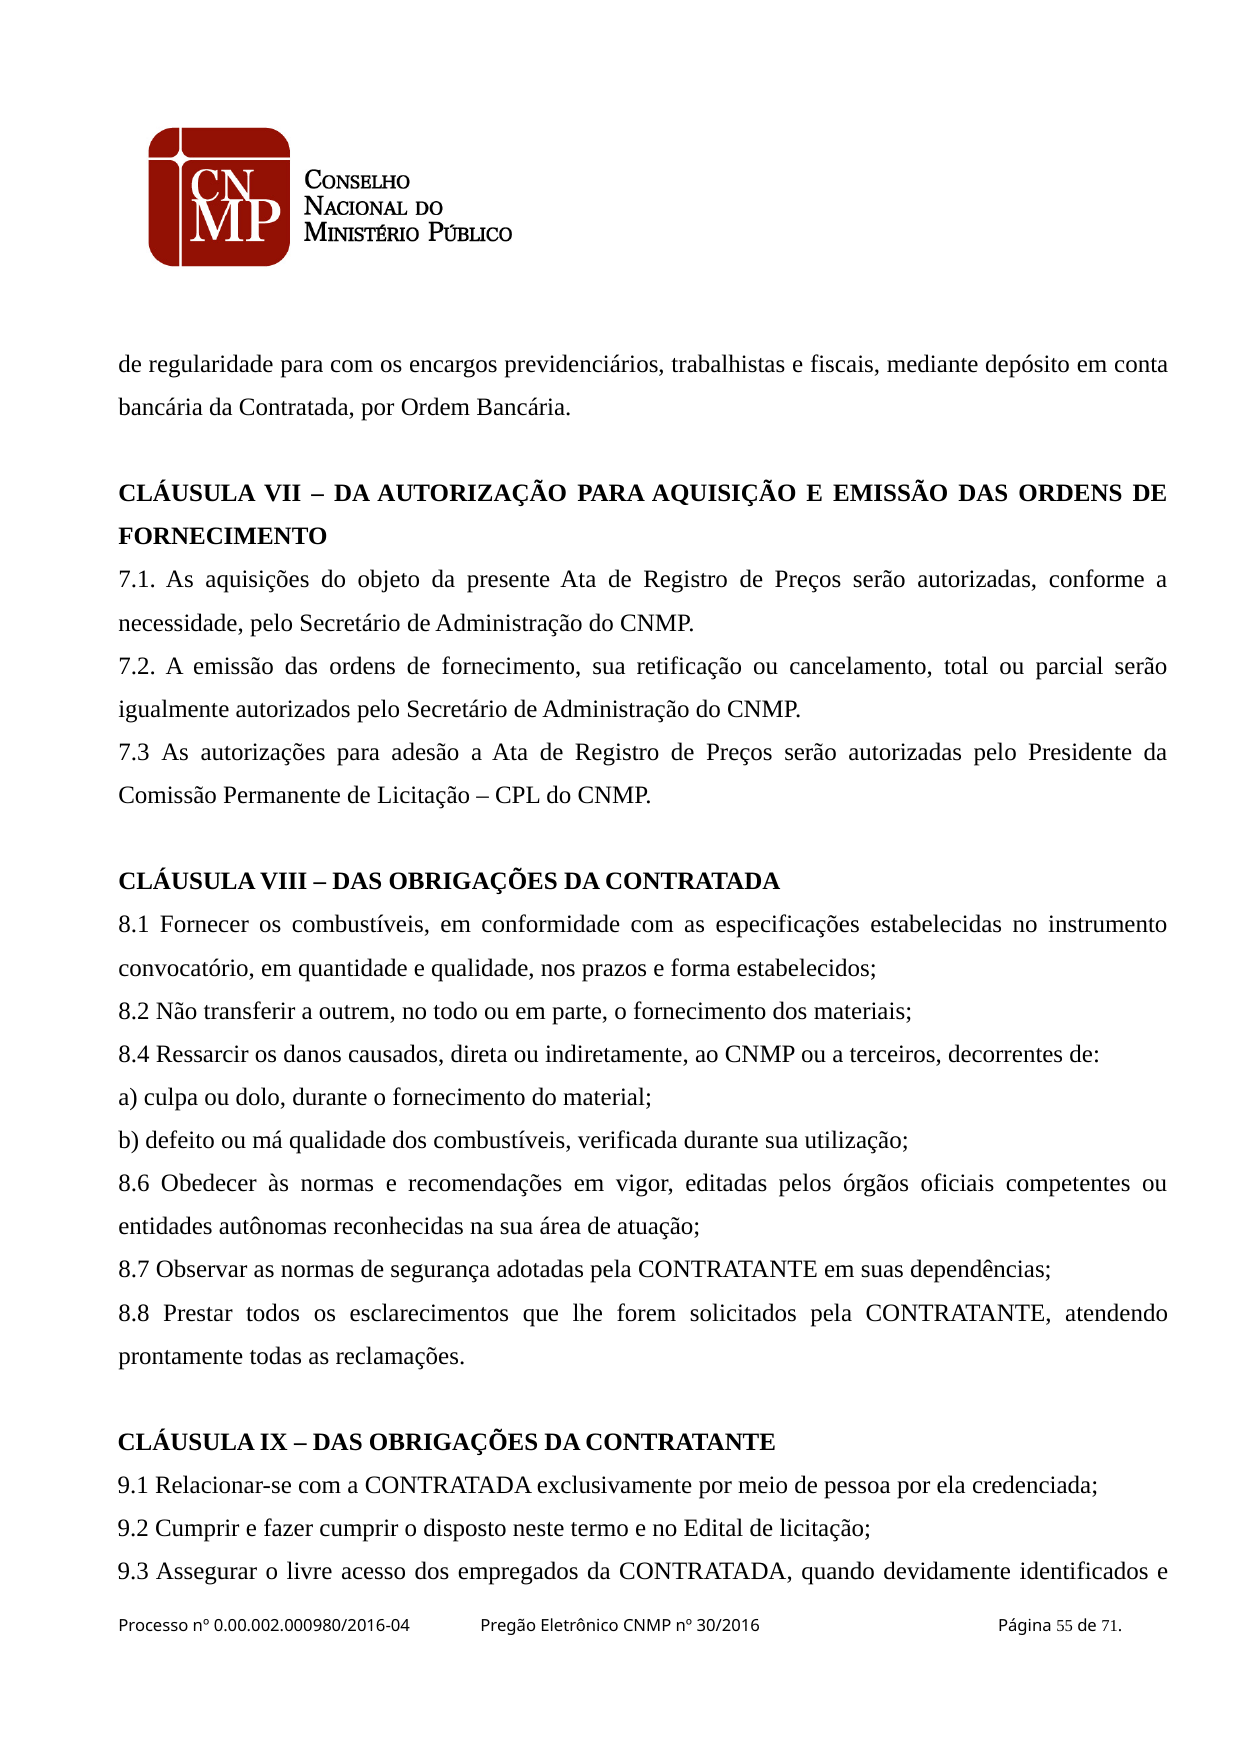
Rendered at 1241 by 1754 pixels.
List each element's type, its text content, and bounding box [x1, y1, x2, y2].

text 7.1. As aquisições do objeto da presente Ata de Registro de Preços serão autorizadas, conforme a necessidade, pelo Secretário de Administração do CNMP. [118, 564, 1169, 636]
text de regularidade para com os encargos previdenciários, trabalhistas e fiscais, mediante depósito em conta bancária da Contratada, por Ordem Bancária. [118, 349, 1169, 421]
text 7.2. A emissão das ordens de fornecimento, sua retificação ou cancelamento, total ou parcial serão igualmente autorizados pelo Secretário de Administração do CNMP. [118, 651, 1169, 723]
list 8.2 Não transferir a outrem, no todo ou em parte, o fornecimento dos materiais; [118, 996, 1169, 1024]
list 8.6 Obedecer às normas e recomendações em vigor, editadas pelos órgãos oficiais competentes ou entidades autônomas reconhecidas na sua área de atuação; [118, 1168, 1169, 1240]
list 8.7 Observar as normas de segurança adotadas pela CONTRATANTE em suas dependências; [118, 1254, 1169, 1283]
list b) defeito ou má qualidade dos combustíveis, verificada durante sua utilização; [118, 1125, 1169, 1154]
picture [124, 105, 528, 288]
list 8.4 Ressarcir os danos causados, direta ou indiretamente, ao CNMP ou a terceiros, decorrentes de: [118, 1039, 1169, 1068]
list 8.8 Prestar todos os esclarecimentos que lhe forem solicitados pela CONTRATANTE, atendendo prontamente todas as reclamações. [118, 1298, 1169, 1369]
text CLÁUSULA VII – DA AUTORIZAÇÃO PARA AQUISIÇÃO E EMISSÃO DAS ORDENS DE FORNECIMENTO [118, 478, 1169, 550]
text 7.3 As autorizações para adesão a Ata de Registro de Preços serão autorizadas pelo Presidente da Comissão Permanente de Licitação – CPL do CNMP. [118, 737, 1169, 809]
list 9.1 Relacionar-se com a CONTRATADA exclusivamente por meio de pessoa por ela credenciada; [117, 1470, 1169, 1499]
list a) culpa ou dolo, durante o fornecimento do material; [118, 1082, 1169, 1111]
list 8.1 Fornecer os combustíveis, em conformidade com as especificações estabelecidas no instrumento convocatório, em quantidade e qualidade, nos prazos e forma estabelecidos; [118, 909, 1169, 981]
text CLÁUSULA IX – DAS OBRIGAÇÕES DA CONTRATANTE [117, 1427, 1169, 1456]
text CLÁUSULA VIII – DAS OBRIGAÇÕES DA CONTRATADA [118, 866, 1169, 895]
list 9.3 Assegurar o livre acesso dos empregados da CONTRATADA, quando devidamente identificados e [117, 1556, 1169, 1585]
list 9.2 Cumprir e fazer cumprir o disposto neste termo e no Edital de licitação; [117, 1513, 1169, 1542]
